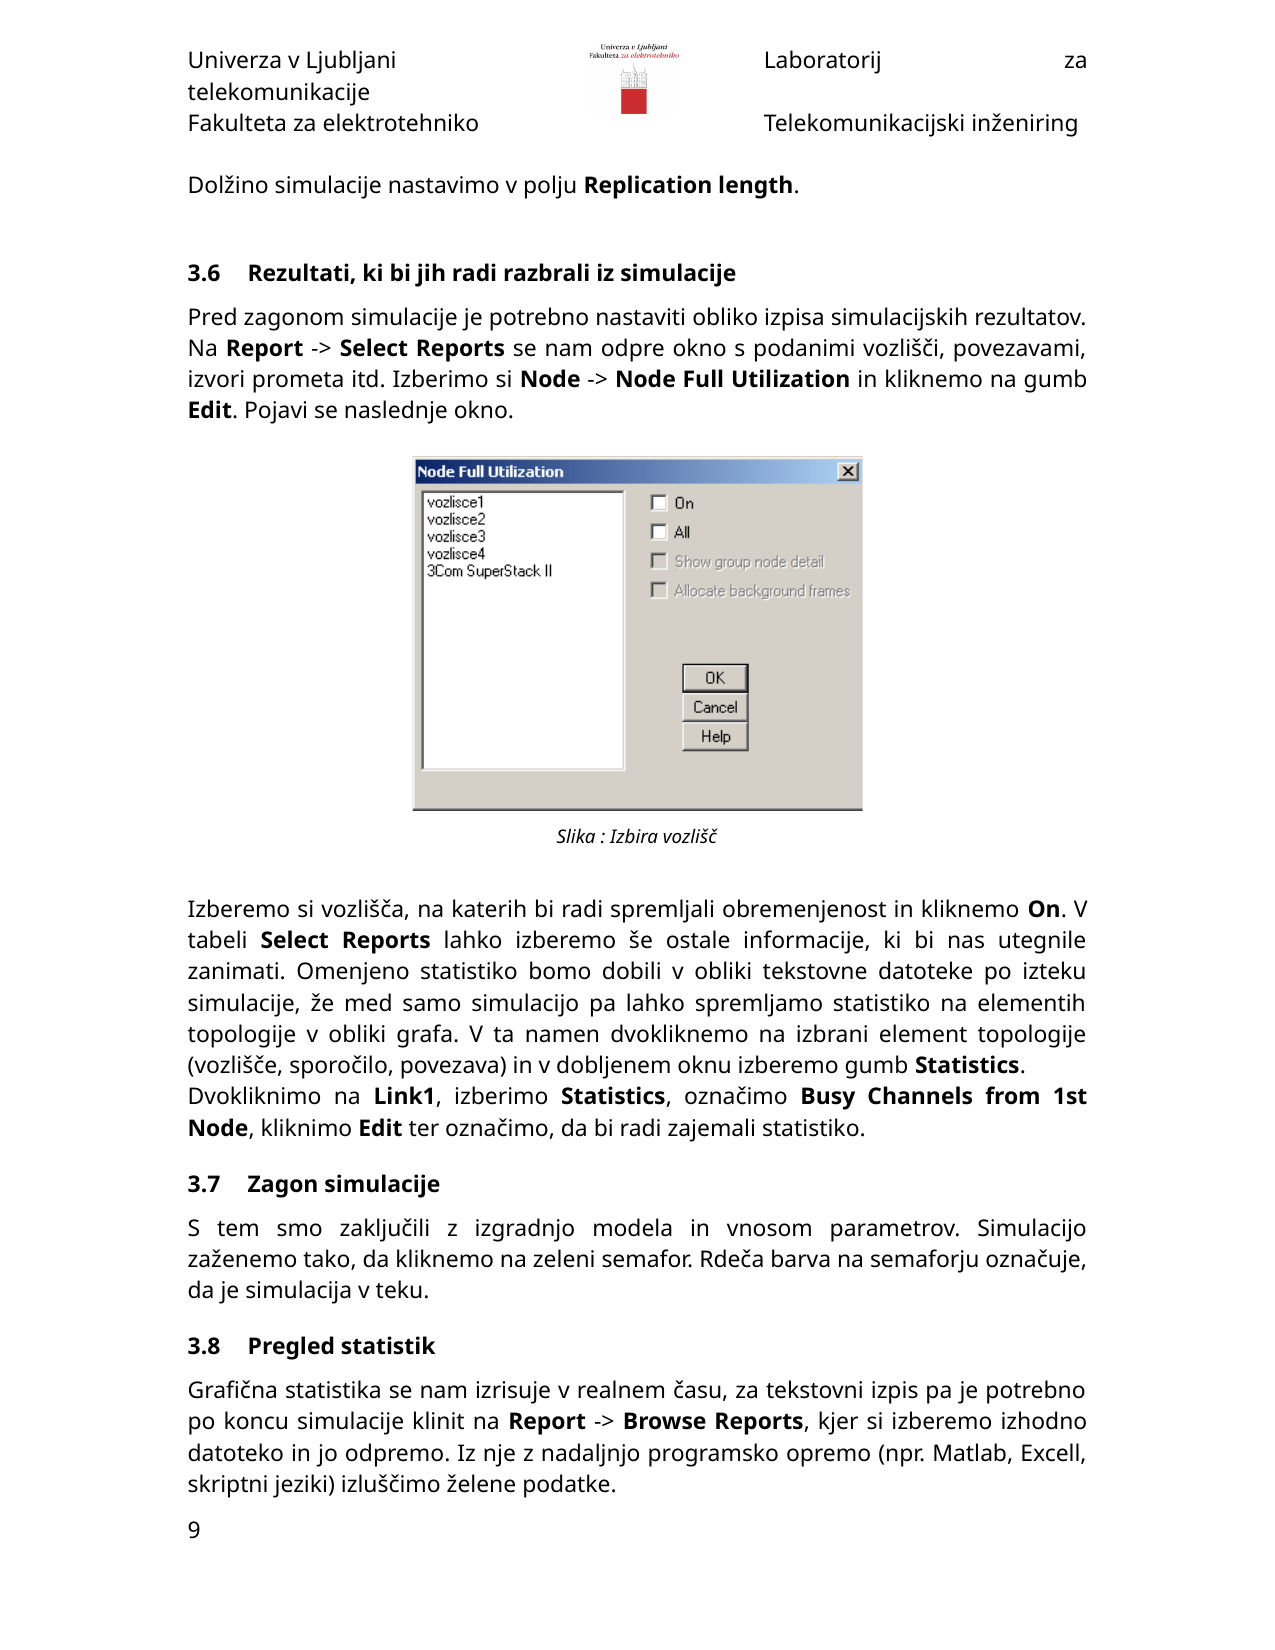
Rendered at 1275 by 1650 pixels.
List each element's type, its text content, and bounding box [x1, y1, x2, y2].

text Izberemo si vozlišča, na katerih bi radi spremljali obremenjenost in kliknemo On. V tabeli Select Reports lahko izberemo še ostale informacije, ki bi nas utegnile zanimati. Omenjeno statistiko bomo dobili v obliki tekstovne datoteke po izteku simulacije, že med samo simulacijo pa lahko spremljamo statistiko na elementih topologije v obliki grafa. V ta namen dvokliknemo na izbrani element topologije (vozlišče, sporočilo, povezava) in v dobljenem oknu izberemo gumb Statistics. [187, 893, 1087, 1080]
subtitle Pregled statistik [187, 1330, 1087, 1362]
subtitle Rezultati, ki bi jih radi razbrali iz simulacije [187, 257, 1087, 288]
text Pred zagonom simulacije je potrebno nastaviti obliko izpisa simulacijskih rezultatov. Na Report -> Select Reports se nam odpre okno s podanimi vozlišči, povezavami, izvori prometa itd. Izberimo si Node -> Node Full Utilization in kliknemo na gumb Edit. Pojavi se naslednje okno. [187, 301, 1087, 426]
text Dolžino simulacije nastavimo v polju Replication length. [187, 169, 1087, 201]
text Grafična statistika se nam izrisuje v realnem času, za tekstovni izpis pa je potrebno po koncu simulacije klinit na Report -> Browse Reports, kjer si izberemo izhodno datoteko in jo odpremo. Iz nje z nadaljnjo programsko opremo (npr. Matlab, Excell, skriptni jeziki) izluščimo želene podatke. [187, 1374, 1087, 1499]
text S tem smo zaključili z izgradnjo modela in vnosom parametrov. Simulacijo zaženemo tako, da kliknemo na zeleni semafor. Rdeča barva na semaforju označuje, da je simulacija v teku. [187, 1212, 1087, 1305]
picture [412, 456, 863, 811]
picture [589, 44, 679, 114]
text Slika : Izbira vozlišč [187, 823, 1087, 849]
subtitle Zagon simulacije [187, 1168, 1087, 1199]
text Dvokliknimo na Link1, izberimo Statistics, označimo Busy Channels from 1st Node, kliknimo Edit ter označimo, da bi radi zajemali statistiko. [187, 1080, 1087, 1143]
